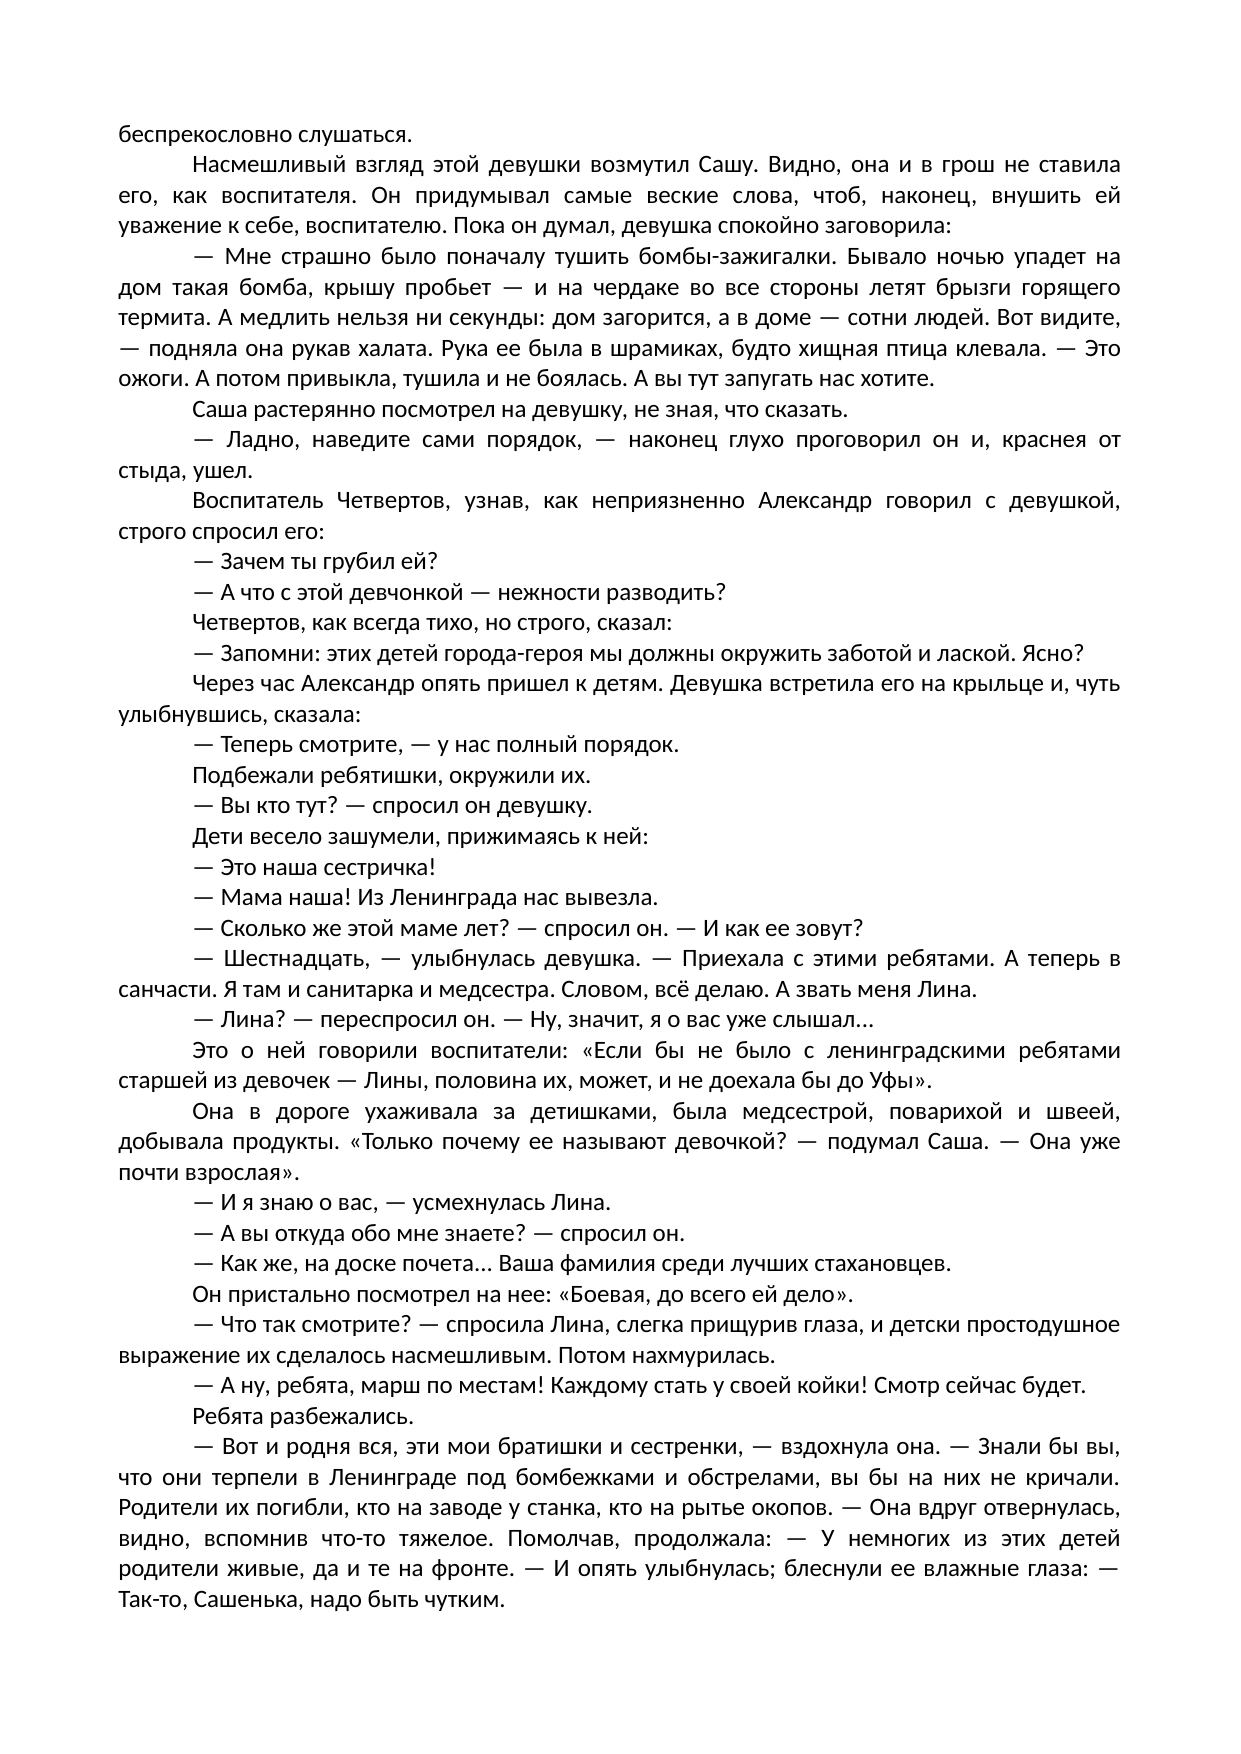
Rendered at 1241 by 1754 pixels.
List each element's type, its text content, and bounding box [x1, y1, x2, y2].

text беспрекословно слушаться. [118, 118, 1122, 149]
text — Вы кто тут? — спросил он девушку. [118, 789, 1122, 820]
text Четвертов, как всегда тихо, но строго, сказал: [118, 606, 1122, 637]
text Дети весело зашумели, прижимаясь к ней: [118, 820, 1122, 851]
text — И я знаю о вас, — усмехнулась Лина. [118, 1186, 1122, 1217]
text — Ладно, наведите сами порядок, — наконец глухо проговорил он и, краснея от стыда, ушел. [118, 423, 1122, 484]
text — Запомни: этих детей города-героя мы должны окружить заботой и лаской. Ясно? [118, 637, 1122, 667]
text Воспитатель Четвертов, узнав, как неприязненно Александр говорил с девушкой, строго спросил его: [118, 484, 1122, 545]
text — Шестнадцать, — улыбнулась девушка. — Приехала с этими ребятами. А теперь в санчасти. Я там и санитарка и медсестра. Словом, всё делаю. А звать меня Лина. [118, 942, 1122, 1003]
text — Это наша сестричка! [118, 851, 1122, 881]
text — Зачем ты грубил ей? [118, 545, 1122, 576]
text — А что с этой девчонкой — нежности разводить? [118, 576, 1122, 606]
text Она в дороге ухаживала за детишками, была медсестрой, поварихой и швеей, добывала продукты. «Только почему ее называют девочкой? — подумал Саша. — Она уже почти взрослая». [118, 1095, 1122, 1186]
text Подбежали ребятишки, окружили их. [118, 759, 1122, 789]
text Ребята разбежались. [118, 1400, 1122, 1431]
text Через час Александр опять пришел к детям. Девушка встретила его на крыльце и, чуть улыбнувшись, сказала: [118, 667, 1122, 728]
text — Вот и родня вся, эти мои братишки и сестренки, — вздохнула она. — Знали бы вы, что они терпели в Ленинграде под бомбежками и обстрелами, вы бы на них не кричали. Родители их погибли, кто на заводе у станка, кто на рытье окопов. — Она вдруг отвернулась, видно, вспомнив что-то тяжелое. Помолчав, продолжала: — У немногих из этих детей родители живые, да и те на фронте. — И опять улыбнулась; блеснули ее влажные глаза: — Так-то, Сашенька, надо быть чутким. [118, 1431, 1122, 1614]
text Он пристально посмотрел на нее: «Боевая, до всего ей дело». [118, 1278, 1122, 1308]
text — А ну, ребята, марш по местам! Каждому стать у своей койки! Смотр сейчас будет. [118, 1369, 1122, 1400]
text — Что так смотрите? — спросила Лина, слегка прищурив глаза, и детски простодушное выражение их сделалось насмешливым. Потом нахмурилась. [118, 1308, 1122, 1369]
text Это о ней говорили воспитатели: «Если бы не было с ленинградскими ребятами старшей из девочек — Лины, половина их, может, и не доехала бы до Уфы». [118, 1034, 1122, 1095]
text Насмешливый взгляд этой девушки возмутил Сашу. Видно, она и в грош не ставила его, как воспитателя. Он придумывал самые веские слова, чтоб, наконец, внушить ей уважение к себе, воспитателю. Пока он думал, девушка спокойно заговорила: [118, 149, 1122, 240]
text Саша растерянно посмотрел на девушку, не зная, что сказать. [118, 393, 1122, 423]
text — Как же, на доске почета... Ваша фамилия среди лучших стахановцев. [118, 1247, 1122, 1278]
text — Лина? — переспросил он. — Ну, значит, я о вас уже слышал... [118, 1003, 1122, 1034]
text — Мне страшно было поначалу тушить бомбы-зажигалки. Бывало ночью упадет на дом такая бомба, крышу пробьет — и на чердаке во все стороны летят брызги горящего термита. А медлить нельзя ни секунды: дом загорится, а в доме — сотни людей. Вот видите, — подняла она рукав халата. Рука ее была в шрамиках, будто хищная птица клевала. — Это ожоги. А потом привыкла, тушила и не боялась. А вы тут запугать нас хотите. [118, 240, 1122, 393]
text — А вы откуда обо мне знаете? — спросил он. [118, 1217, 1122, 1247]
text — Мама наша! Из Ленинграда нас вывезла. [118, 881, 1122, 912]
text — Теперь смотрите, — у нас полный порядок. [118, 728, 1122, 759]
text — Сколько же этой маме лет? — спросил он. — И как ее зовут? [118, 912, 1122, 942]
